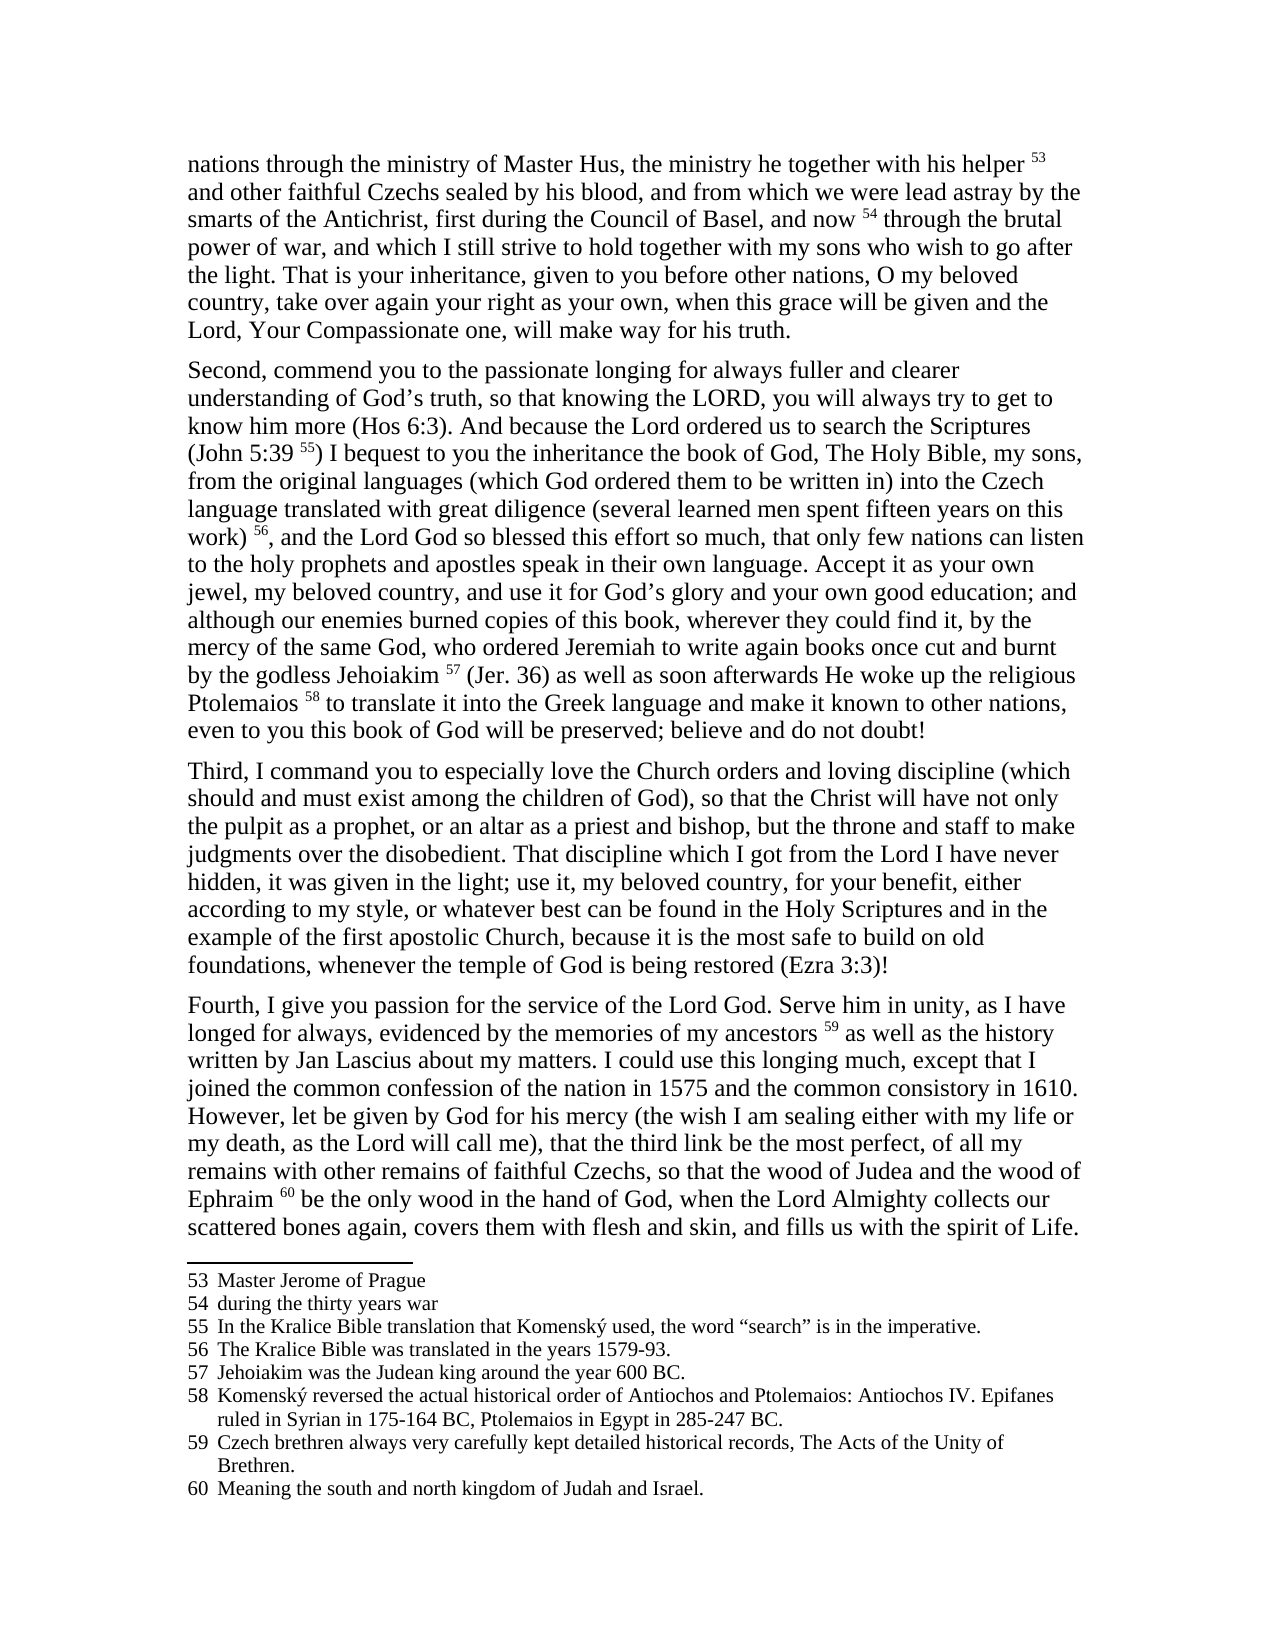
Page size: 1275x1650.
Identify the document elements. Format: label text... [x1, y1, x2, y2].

text Third, I command you to especially love the Church orders and loving discipline (which should and must exist among the children of God), so that the Christ will have not only the pulpit as a prophet, or an altar as a priest and bishop, but the throne and staff to make judgments over the disobedient. That discipline which I got from the Lord I have never hidden, it was given in the light; use it, my beloved country, for your benefit, either according to my style, or whatever best can be found in the Holy Scriptures and in the example of the first apostolic Church, because it is the most safe to build on old foundations, whenever the temple of God is being restored (Ezra 3:3)! [187, 757, 1087, 978]
text during the thirty years war [187, 1292, 1087, 1315]
text The Kralice Bible was translated in the years 1579-93. [187, 1338, 1087, 1361]
text Komenský reversed the actual historical order of Antiochos and Ptolemaios: Antiochos IV. Epifanes ruled in Syrian in 175-164 BC, Ptolemaios in Egypt in 285-247 BC. [187, 1384, 1087, 1431]
text nations through the ministry of Master Hus, the ministry he together with his helper and other faithful Czechs sealed by his blood, and from which we were lead astray by the smarts of the Antichrist, first during the Council of Basel, and now through the brutal power of war, and which I still strive to hold together with my sons who wish to go after the light. That is your inheritance, given to you before other nations, O my beloved country, take over again your right as your own, when this grace will be given and the Lord, Your Compassionate one, will make way for his truth. [187, 150, 1087, 344]
text Fourth, I give you passion for the service of the Lord God. Serve him in unity, as I have longed for always, evidenced by the memories of my ancestors as well as the history written by Jan Lascius about my matters. I could use this longing much, except that I joined the common confession of the nation in 1575 and the common consistory in 1610. However, let be given by God for his mercy (the wish I am sealing either with my life or my death, as the Lord will call me), that the third link be the most perfect, of all my remains with other remains of faithful Czechs, so that the wood of Judea and the wood of Ephraim be the only wood in the hand of God, when the Lord Almighty collects our scattered bones again, covers them with flesh and skin, and fills us with the spirit of Life. [187, 991, 1087, 1240]
text Jehoiakim was the Judean king around the year 600 BC. [187, 1361, 1087, 1384]
text Czech brethren always very carefully kept detailed historical records, The Acts of the Unity of Brethren. [187, 1431, 1087, 1477]
text Second, commend you to the passionate longing for always fuller and clearer understanding of God’s truth, so that knowing the LORD, you will always try to get to know him more (Hos 6:3). And because the Lord ordered us to search the Scriptures (John 5:39 ) I bequest to you the inheritance the book of God, The Holy Bible, my sons, from the original languages (which God ordered them to be written in) into the Czech language translated with great diligence (several learned men spent fifteen years on this work) , and the Lord God so blessed this effort so much, that only few nations can listen to the holy prophets and apostles speak in their own language. Accept it as your own jewel, my beloved country, and use it for God’s glory and your own good education; and although our enemies burned copies of this book, wherever they could find it, by the mercy of the same God, who ordered Jeremiah to write again books once cut and burnt by the godless Jehoiakim (Jer. 36) as well as soon afterwards He woke up the religious Ptolemaios to translate it into the Greek language and make it known to other nations, even to you this book of God will be preserved; believe and do not doubt! [187, 356, 1087, 744]
text Meaning the south and north kingdom of Judah and Israel. [187, 1477, 1087, 1500]
text Master Jerome of Prague [187, 1269, 1087, 1292]
text In the Kralice Bible translation that Komenský used, the word “search” is in the imperative. [187, 1315, 1087, 1338]
